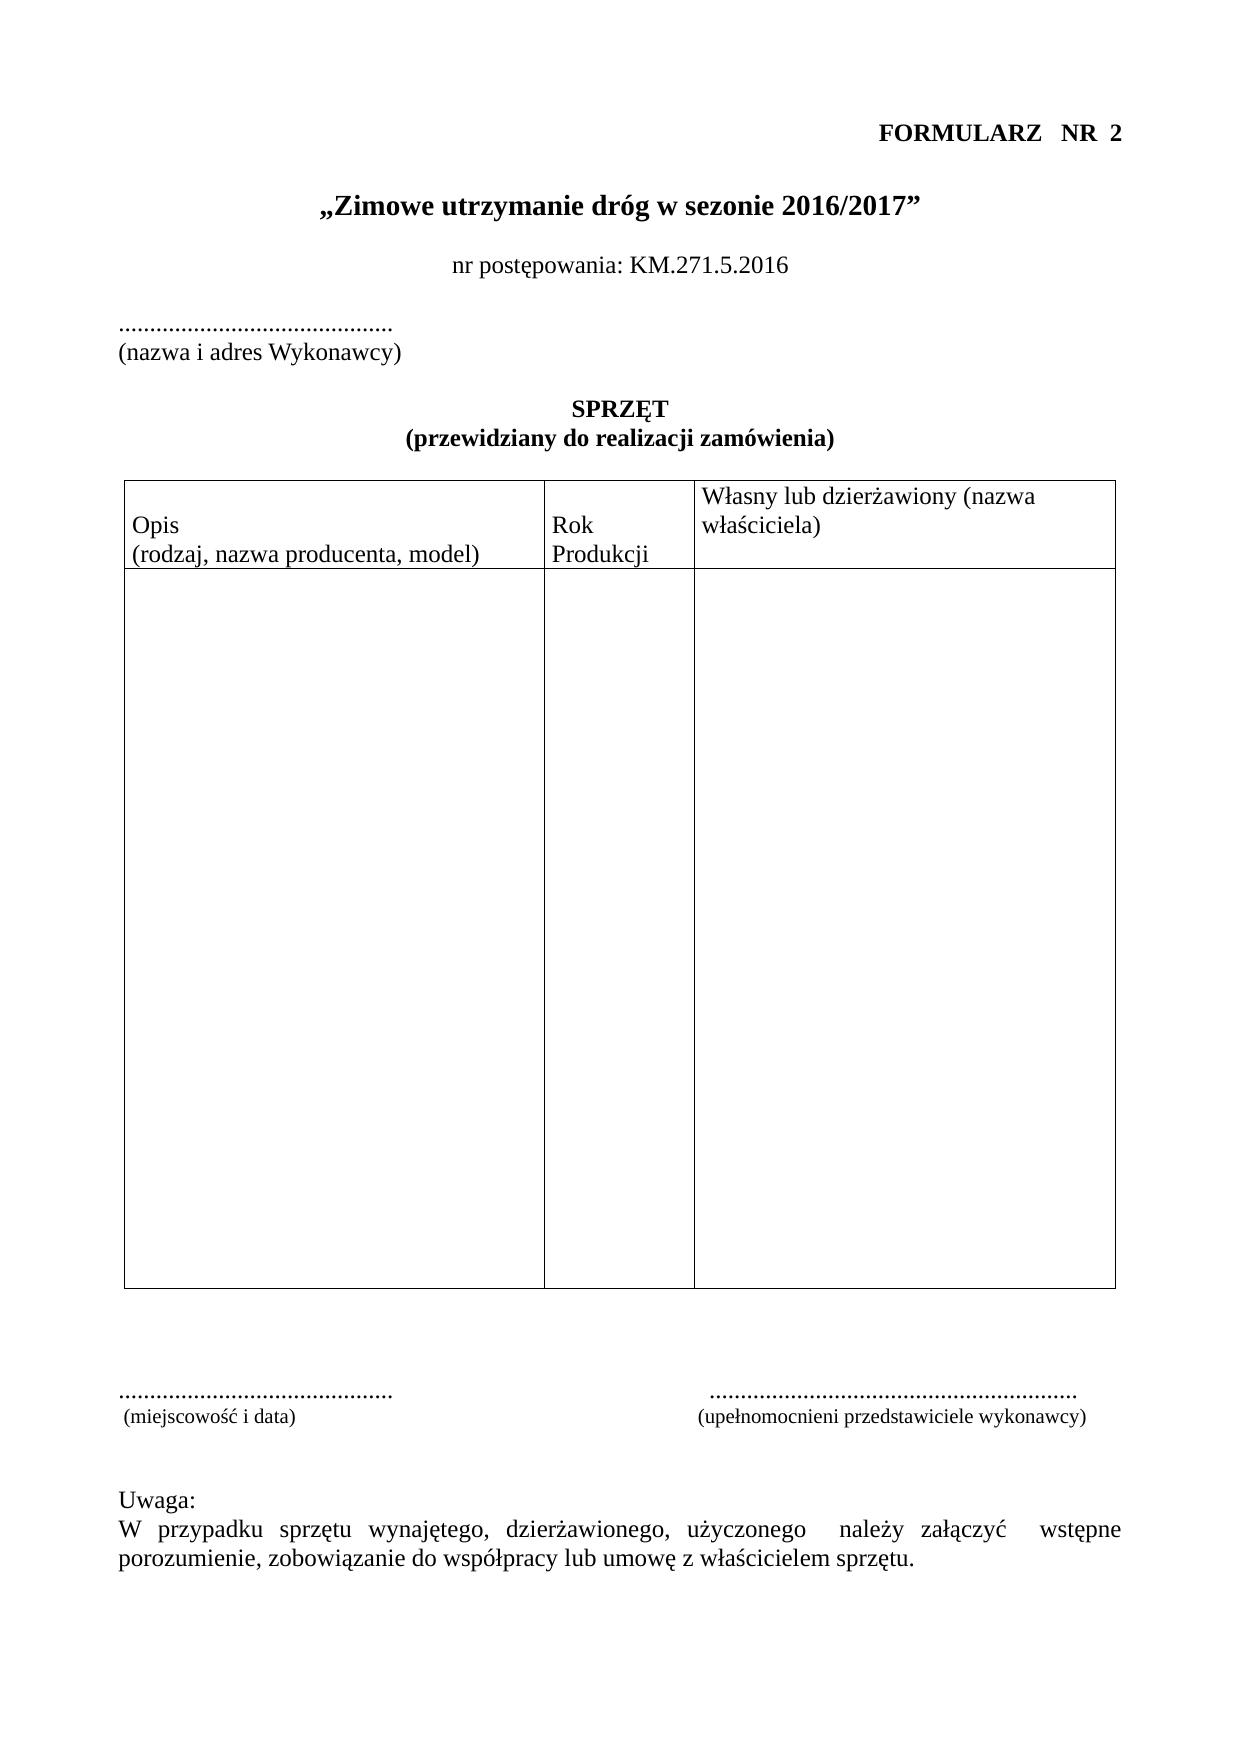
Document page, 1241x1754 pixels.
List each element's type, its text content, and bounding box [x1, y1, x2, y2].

table_header Rok Produkcji [545, 481, 694, 568]
text (miejscowość i data) (upełnomocnieni przedstawiciele wykonawcy) [118, 1403, 1122, 1428]
text W przypadku sprzętu wynajętego, dzierżawionego, użyczonego należy załączyć wstępne porozumienie, zobowiązanie do współpracy lub umowę z właścicielem sprzętu. [118, 1514, 1122, 1571]
text FORMULARZ NR 2 [118, 118, 1122, 147]
text (nazwa i adres Wykonawcy) [118, 337, 1122, 365]
table_header Opis (rodzaj, nazwa producenta, model) [125, 481, 544, 568]
text (przewidziany do realizacji zamówienia) [118, 423, 1122, 452]
table_cell [125, 569, 544, 1287]
table_cell [695, 569, 1115, 1287]
text nr postępowania: KM.271.5.2016 [118, 250, 1122, 279]
text ............................................ [118, 308, 1122, 337]
text ............................................ ........................................................... [118, 1375, 1122, 1403]
text „Zimowe utrzymanie dróg w sezonie 2016/2017” [118, 188, 1122, 222]
table_header Własny lub dzierżawiony (nazwa właściciela) [695, 481, 1115, 568]
table_cell [545, 569, 694, 1287]
text Uwaga: [118, 1485, 1122, 1514]
text SPRZĘT [118, 394, 1122, 423]
